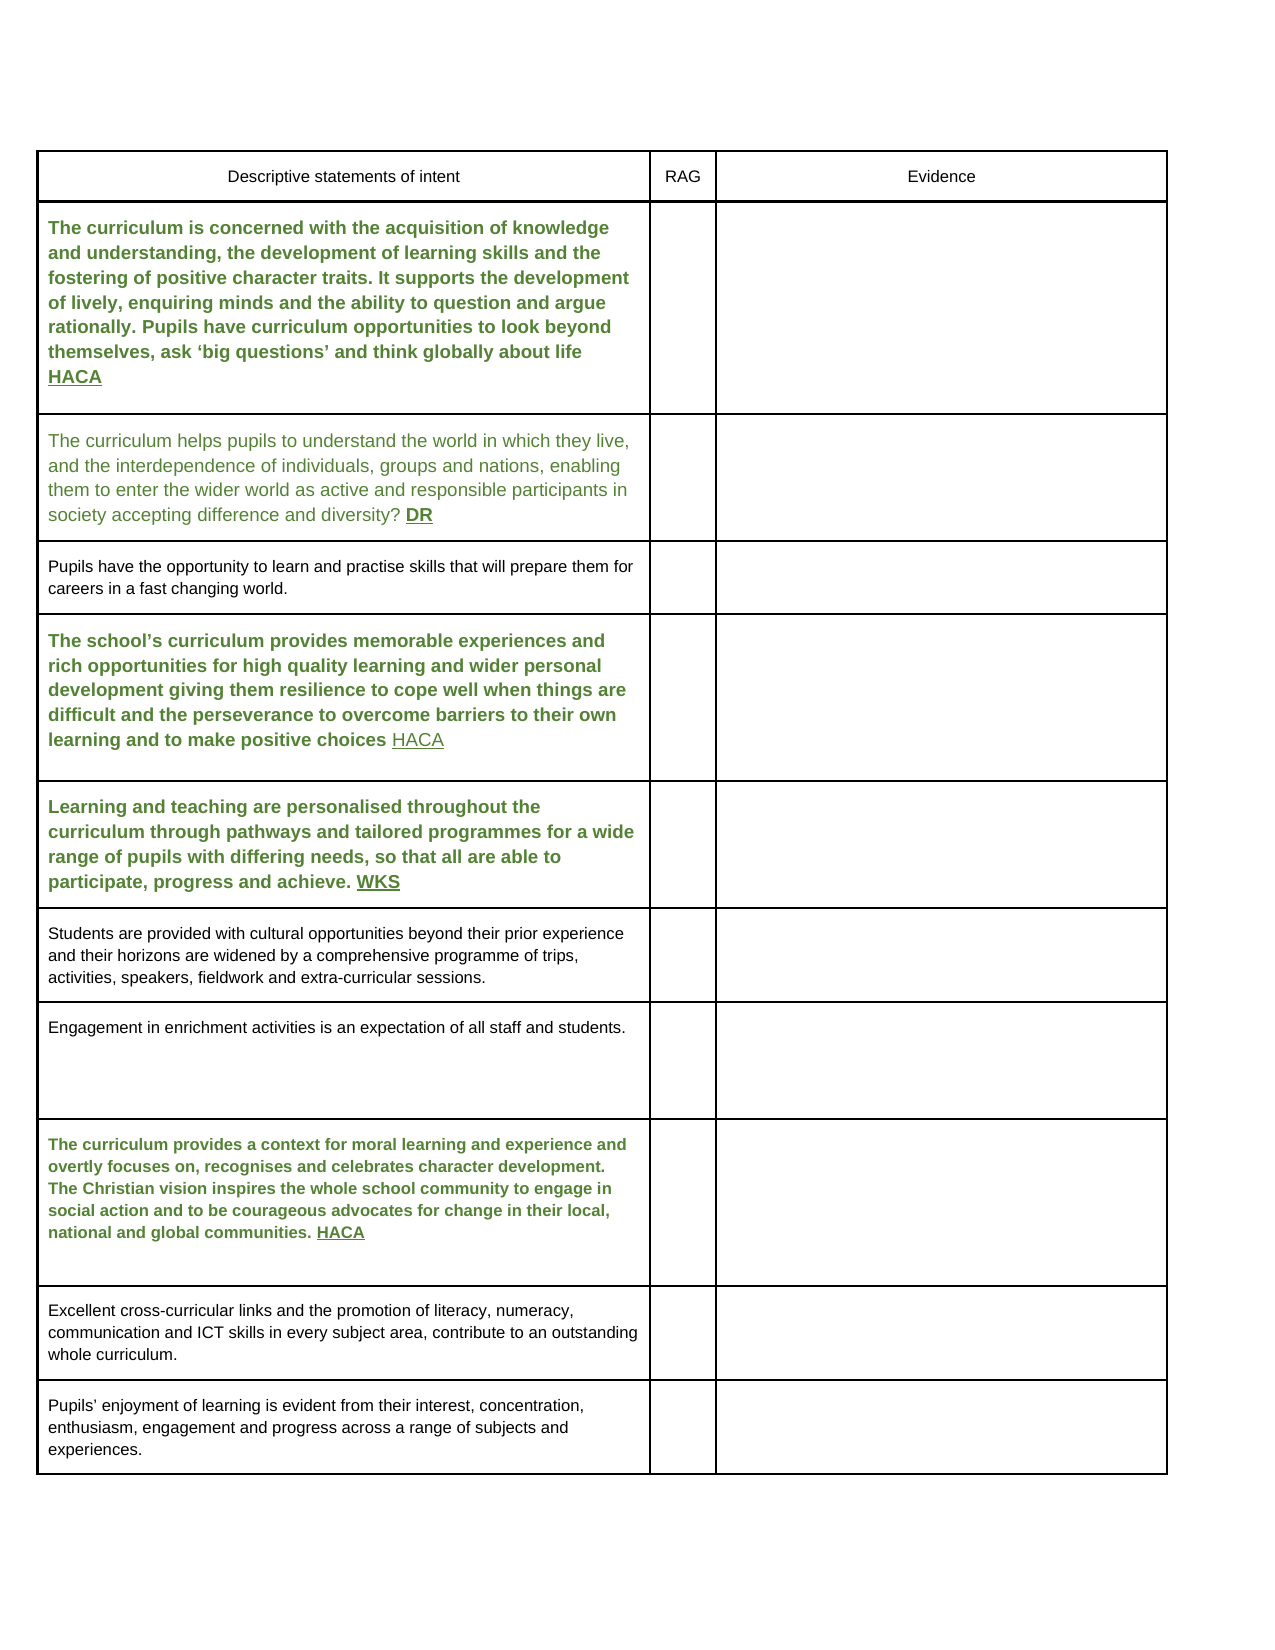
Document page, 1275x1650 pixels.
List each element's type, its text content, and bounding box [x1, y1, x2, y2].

table_cell Evidence [717, 152, 1166, 200]
table_cell [651, 909, 715, 1001]
table_cell Pupils have the opportunity to learn and practise skills that will prepare them for careers in a fast changing world. [39, 542, 649, 613]
table_cell Engagement in enrichment activities is an expectation of all staff and students. [39, 1003, 649, 1118]
table_cell [717, 1120, 1166, 1284]
table_cell [651, 782, 715, 907]
table_cell The school’s curriculum provides memorable experiences and rich opportunities for high quality learning and wider personal development giving them resilience to cope well when things are difficult and the perseverance to overcome barriers to their own learning and to make positive choices HACA [39, 615, 649, 780]
table_cell [651, 203, 715, 413]
table_cell [651, 415, 715, 540]
table_cell [717, 615, 1166, 780]
table_cell [717, 782, 1166, 907]
table_cell The curriculum provides a context for moral learning and experience and overtly focuses on, recognises and celebrates character development. The Christian vision inspires the whole school community to engage in social action and to be courageous advocates for change in their local, national and global communities. HACA [39, 1120, 649, 1284]
table_cell [651, 1120, 715, 1284]
table_cell [651, 615, 715, 780]
table_cell Learning and teaching are personalised throughout the curriculum through pathways and tailored programmes for a wide range of pupils with differing needs, so that all are able to participate, progress and achieve. WKS [39, 782, 649, 907]
table_cell [717, 203, 1166, 413]
table_cell [651, 1287, 715, 1379]
table_cell [717, 1003, 1166, 1118]
table_cell [651, 1003, 715, 1118]
table_cell Pupils’ enjoyment of learning is evident from their interest, concentration, enthusiasm, engagement and progress across a range of subjects and experiences. [39, 1381, 649, 1473]
table_cell Students are provided with cultural opportunities beyond their prior experience and their horizons are widened by a comprehensive programme of trips, activities, speakers, fieldwork and extra-curricular sessions. [39, 909, 649, 1001]
table_cell [717, 542, 1166, 613]
table_cell Excellent cross-curricular links and the promotion of literacy, numeracy, communication and ICT skills in every subject area, contribute to an outstanding whole curriculum. [39, 1287, 649, 1379]
table_cell [651, 542, 715, 613]
table_cell The curriculum is concerned with the acquisition of knowledge and understanding, the development of learning skills and the fostering of positive character traits. It supports the development of lively, enquiring minds and the ability to question and argue rationally. Pupils have curriculum opportunities to look beyond themselves, ask ‘big questions’ and think globally about life HACA [39, 203, 649, 413]
table_cell The curriculum helps pupils to understand the world in which they live, and the interdependence of individuals, groups and nations, enabling them to enter the wider world as active and responsible participants in society accepting difference and diversity? DR [39, 415, 649, 540]
table_cell [717, 415, 1166, 540]
table_cell [717, 1287, 1166, 1379]
table_cell [717, 1381, 1166, 1473]
table_cell [651, 1381, 715, 1473]
table_cell Descriptive statements of intent [39, 152, 649, 200]
table_cell [717, 909, 1166, 1001]
table_cell RAG [651, 152, 715, 200]
